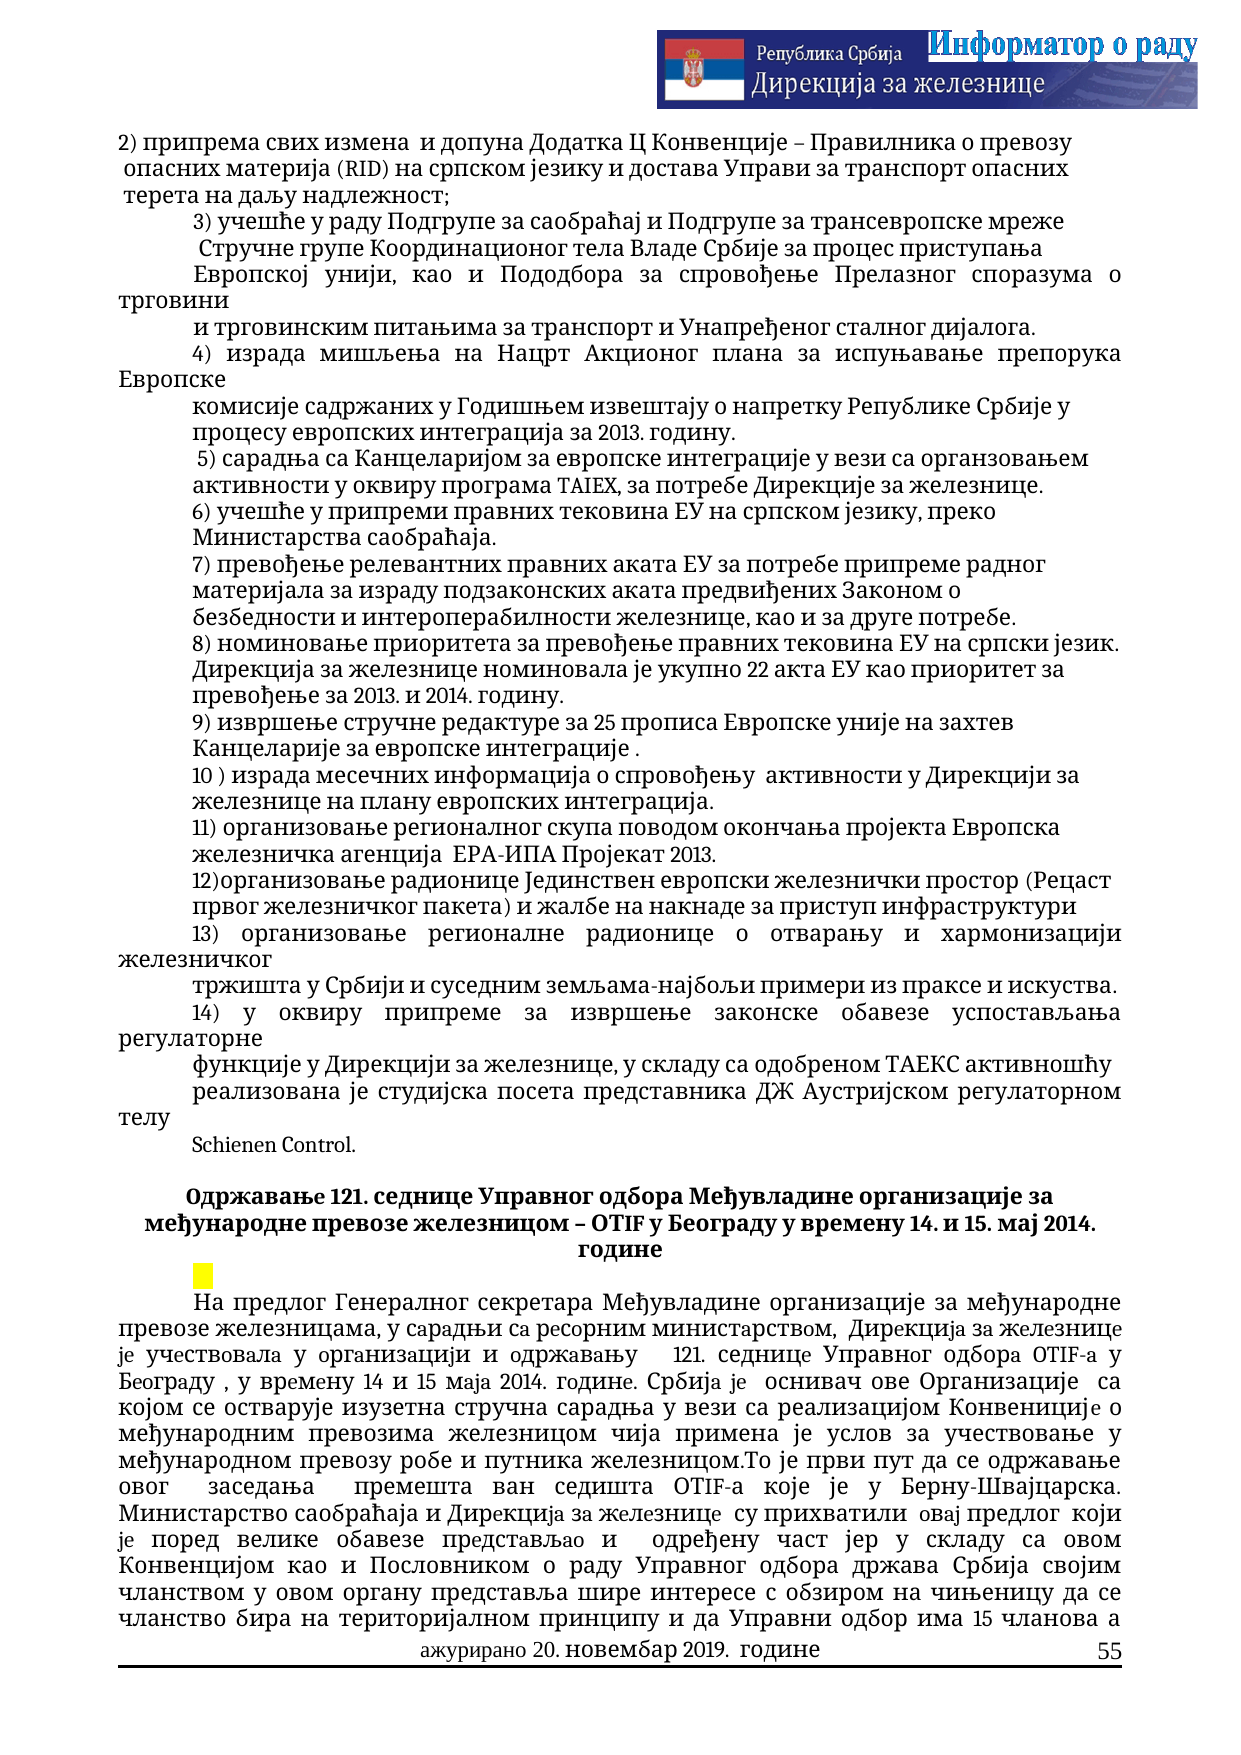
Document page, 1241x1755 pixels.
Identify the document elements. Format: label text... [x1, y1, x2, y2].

text и трговинским питањима за транспорт и Унапређеног сталног дијалога. [118, 314, 1122, 341]
text Schienen Control. [118, 1131, 1122, 1158]
text материјала за израду подзаконских аката предвиђених Законом о [118, 578, 1122, 604]
text тржишта у Србији и суседним земљама-најбољи примери из праксе и искуства. [118, 973, 1122, 999]
text 3) учешће у раду Подгрупе за саобраћај и Подгрупе за трансевропске мреже [118, 209, 1122, 235]
text безбедности и интероперабилности железнице, као и за друге потребе. [118, 604, 1122, 631]
text 9) извршење стручне редактуре за 25 прописа Европске уније на захтев [118, 710, 1122, 736]
text комисије садржаних у Годишњем извештају о напретку Републике Србије у [118, 393, 1122, 420]
text 13) организовање регионалне радионице о отварању и хармонизацији железничког [118, 921, 1122, 973]
text процесу европских интеграција за 2013. годину. [118, 420, 1122, 446]
list 2) припрема свих измена и допуна Додатка Ц Конвенције – Правилника о превозу [118, 130, 1122, 156]
text Стручне групе Координационог тела Владе Србије за процес приступања [118, 235, 1122, 262]
text Министарства саобраћаја. [118, 525, 1122, 552]
text превођење за 2013. и 2014. годину. [118, 683, 1122, 710]
text активности у оквиру програма TAIEX, за потребе Дирекције за железнице. [118, 472, 1122, 499]
text реализована је студијска посета представника ДЖ Аустријском регулаторном телу [118, 1079, 1122, 1131]
text Европској унији, као и Пододбора за спровођење Прелазног споразума о трговини [118, 262, 1122, 314]
text Oдржавањe 121. седнице Управног одбора Међувладине организације за међународне превозе железницом – ОТIF у Београду у времену 14. и 15. мај 2014. године [118, 1184, 1122, 1263]
list опасних материја (RID) на српском језику и достава Управи за транспорт опасних [118, 156, 1122, 183]
text железничка агенција ЕРА-ИПА Пројекат 2013. [118, 841, 1122, 868]
text 8) номиновање приоритета за превођење правних тековина ЕУ на српски језик. [118, 631, 1122, 657]
text функције у Дирекцији за железнице, у складу са одобреном ТАЕКС активношћу [118, 1052, 1122, 1079]
text 5) сарадња са Канцеларијом за европске интеграције у вези са органзовањем [118, 446, 1122, 472]
text 14) у оквиру припреме за извршење законске обавезе успостављања регулаторне [118, 999, 1122, 1052]
text Дирекција за железнице номиновала је укупно 22 акта ЕУ као приоритет за [118, 657, 1122, 683]
text железнице на плану европских интеграција. [118, 789, 1122, 815]
text 6) учешће у припреми правних тековина ЕУ на српском језику, преко [118, 499, 1122, 525]
text Канцеларије за европске интеграције . [118, 736, 1122, 762]
text првог железничког пакета) и жалбе на накнаде за приступ инфраструктури [118, 894, 1122, 921]
text 12)организовање радионице Јединствен европски железнички простор (Рецаст [118, 868, 1122, 894]
list терета на даљу надлежност; [118, 183, 1122, 209]
text 4) израда мишљења на Нацрт Акционог плана за испуњавање препорука Европске [118, 341, 1122, 393]
text 7) превођење релевантних правних аката ЕУ за потребе припреме радног [118, 552, 1122, 578]
text 10 ) израда месечних информација о спровођењу активности у Дирекцији за [118, 762, 1122, 789]
text 11) организовање регионалног скупа поводом окончања пројекта Европска [118, 815, 1122, 841]
text На предлог Генералног секретара Међувладине организације за међународне превозе железницама, у сaрaдњи сa рeсoрним министaрствoм, Дирeкциja зa жeлeзницe je учeствoвaлa у oргaнизaциjи и oдржaвaњу 121. седницe Управнoг одборa OTIF-a у Бeoгрaду , у врeмeну 14 и 15 мaja 2014. гoдинe. Србијa je оснивач ове Организације са којом се остварује изузетна стручна сарадња у вези са реализацијом Конвеницијe о међународним превозима железницом чија примена је услов за учествовање у међународном превозу робе и путника железницом.То је први пут да се одржавање овог заседања премешта ван седишта ОТIF-а које је у Берну-Швајцарска. Министарство саобраћаја и Дирeкциja зa жeлeзницe су прихватили oвaj предлог који je поред велике обавезе прeдстaвљao и одређену част јер у складу са овом Конвенцијом као и Пословником о раду Управног одбора држава Србија својим чланством у овом органу представља шире интересе с обзиром на чињеницу да се чланство бира на територијалном принципу и да Управни одбор има 15 чланова а [118, 1289, 1122, 1632]
